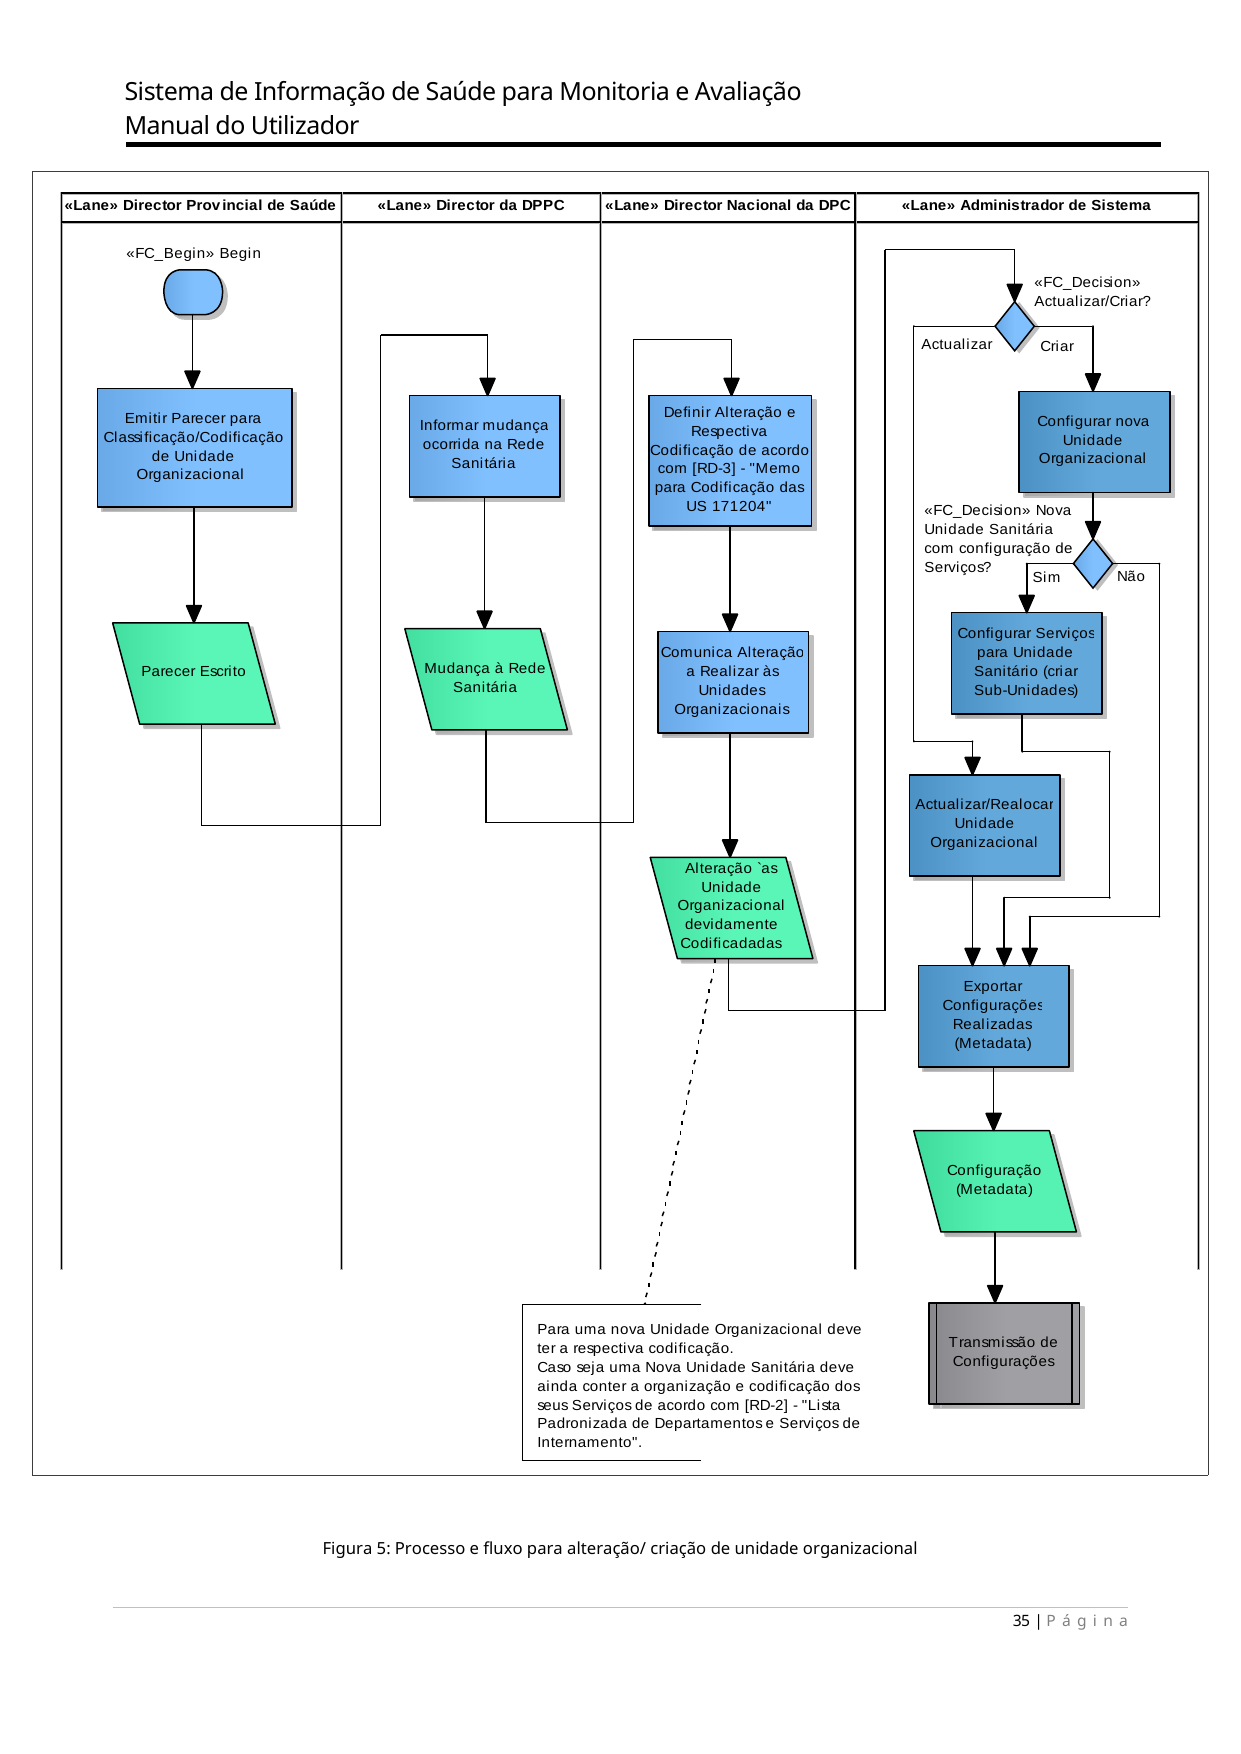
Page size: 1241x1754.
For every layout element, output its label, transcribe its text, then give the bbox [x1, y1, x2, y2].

text Figura 5: Processo e fluxo para alteração/ criação de unidade organizacional [112, 1537, 1128, 1559]
